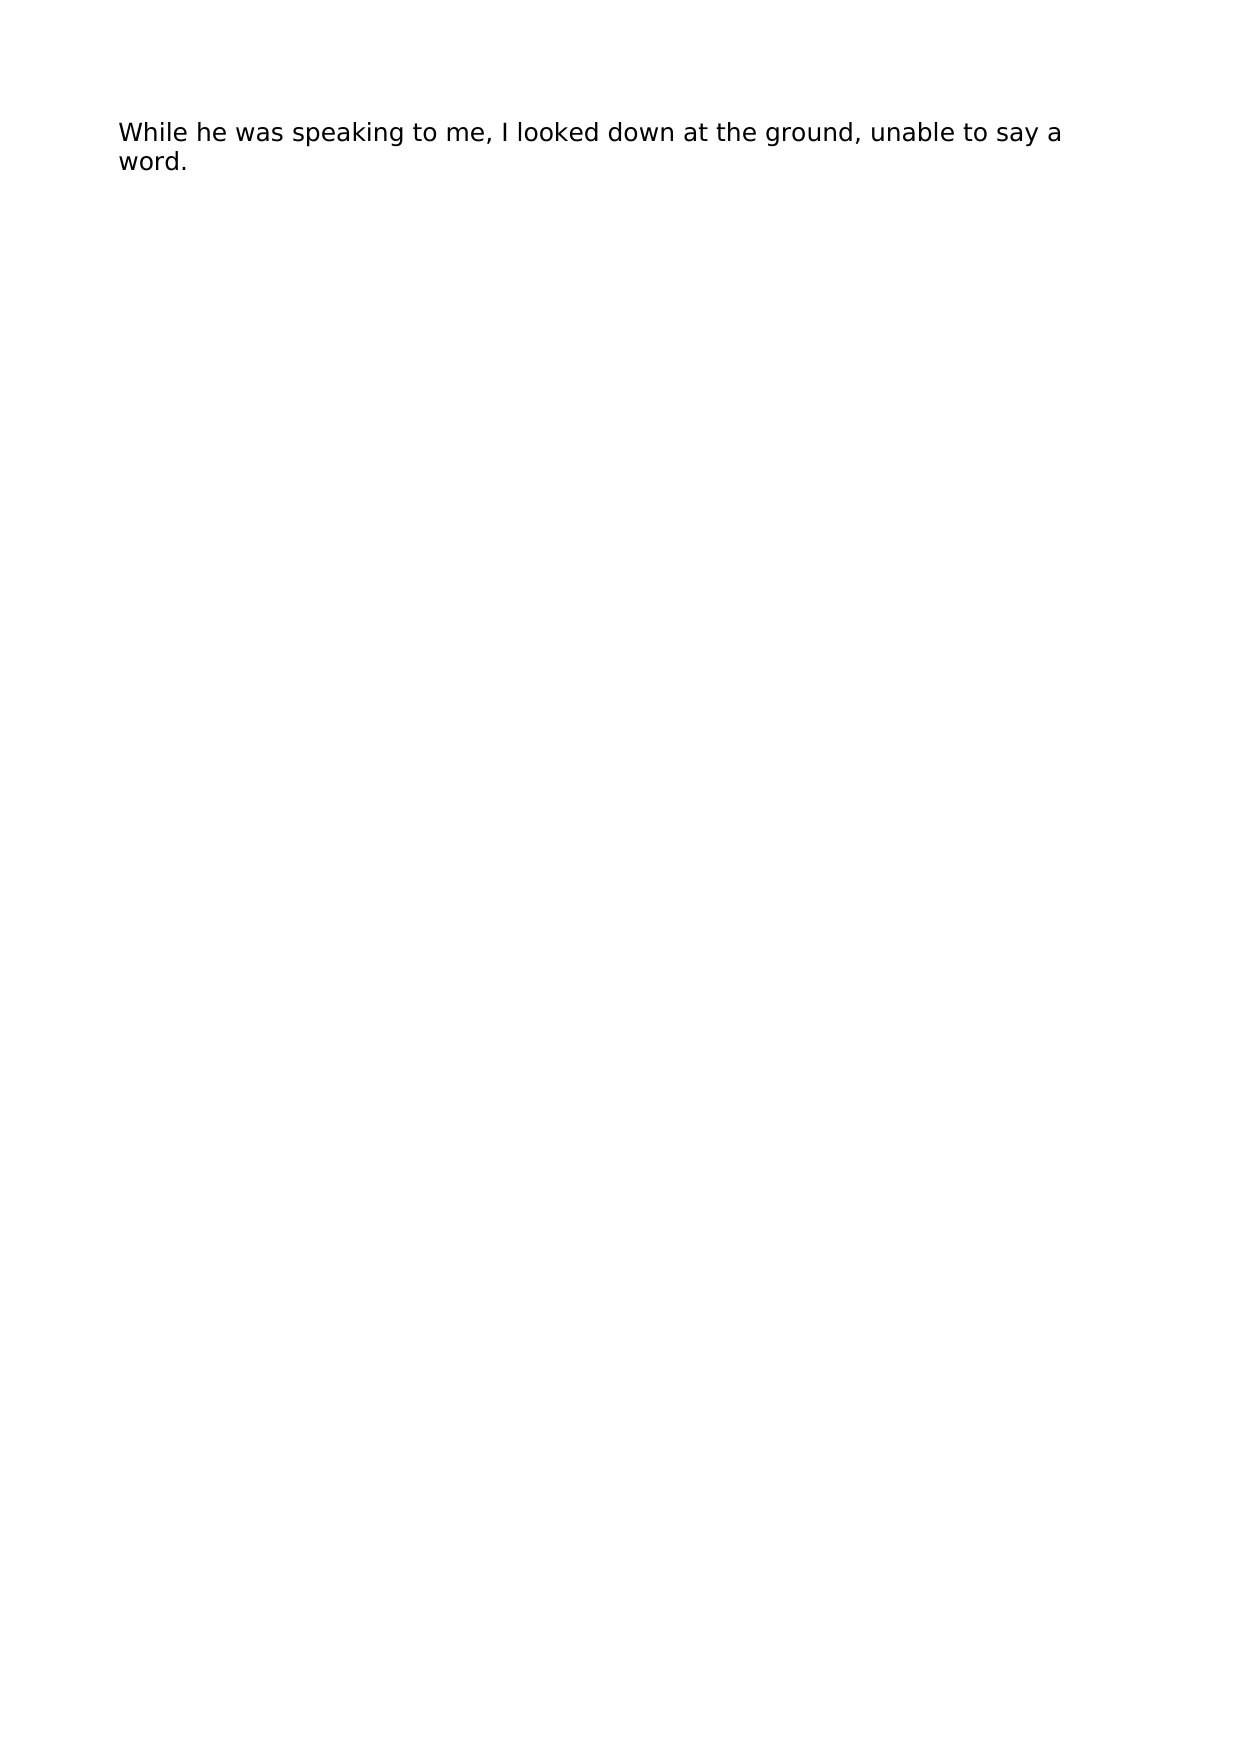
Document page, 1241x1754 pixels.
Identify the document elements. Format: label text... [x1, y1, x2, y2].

text While he was speaking to me, I looked down at the ground, unable to say a word. [118, 118, 1122, 176]
